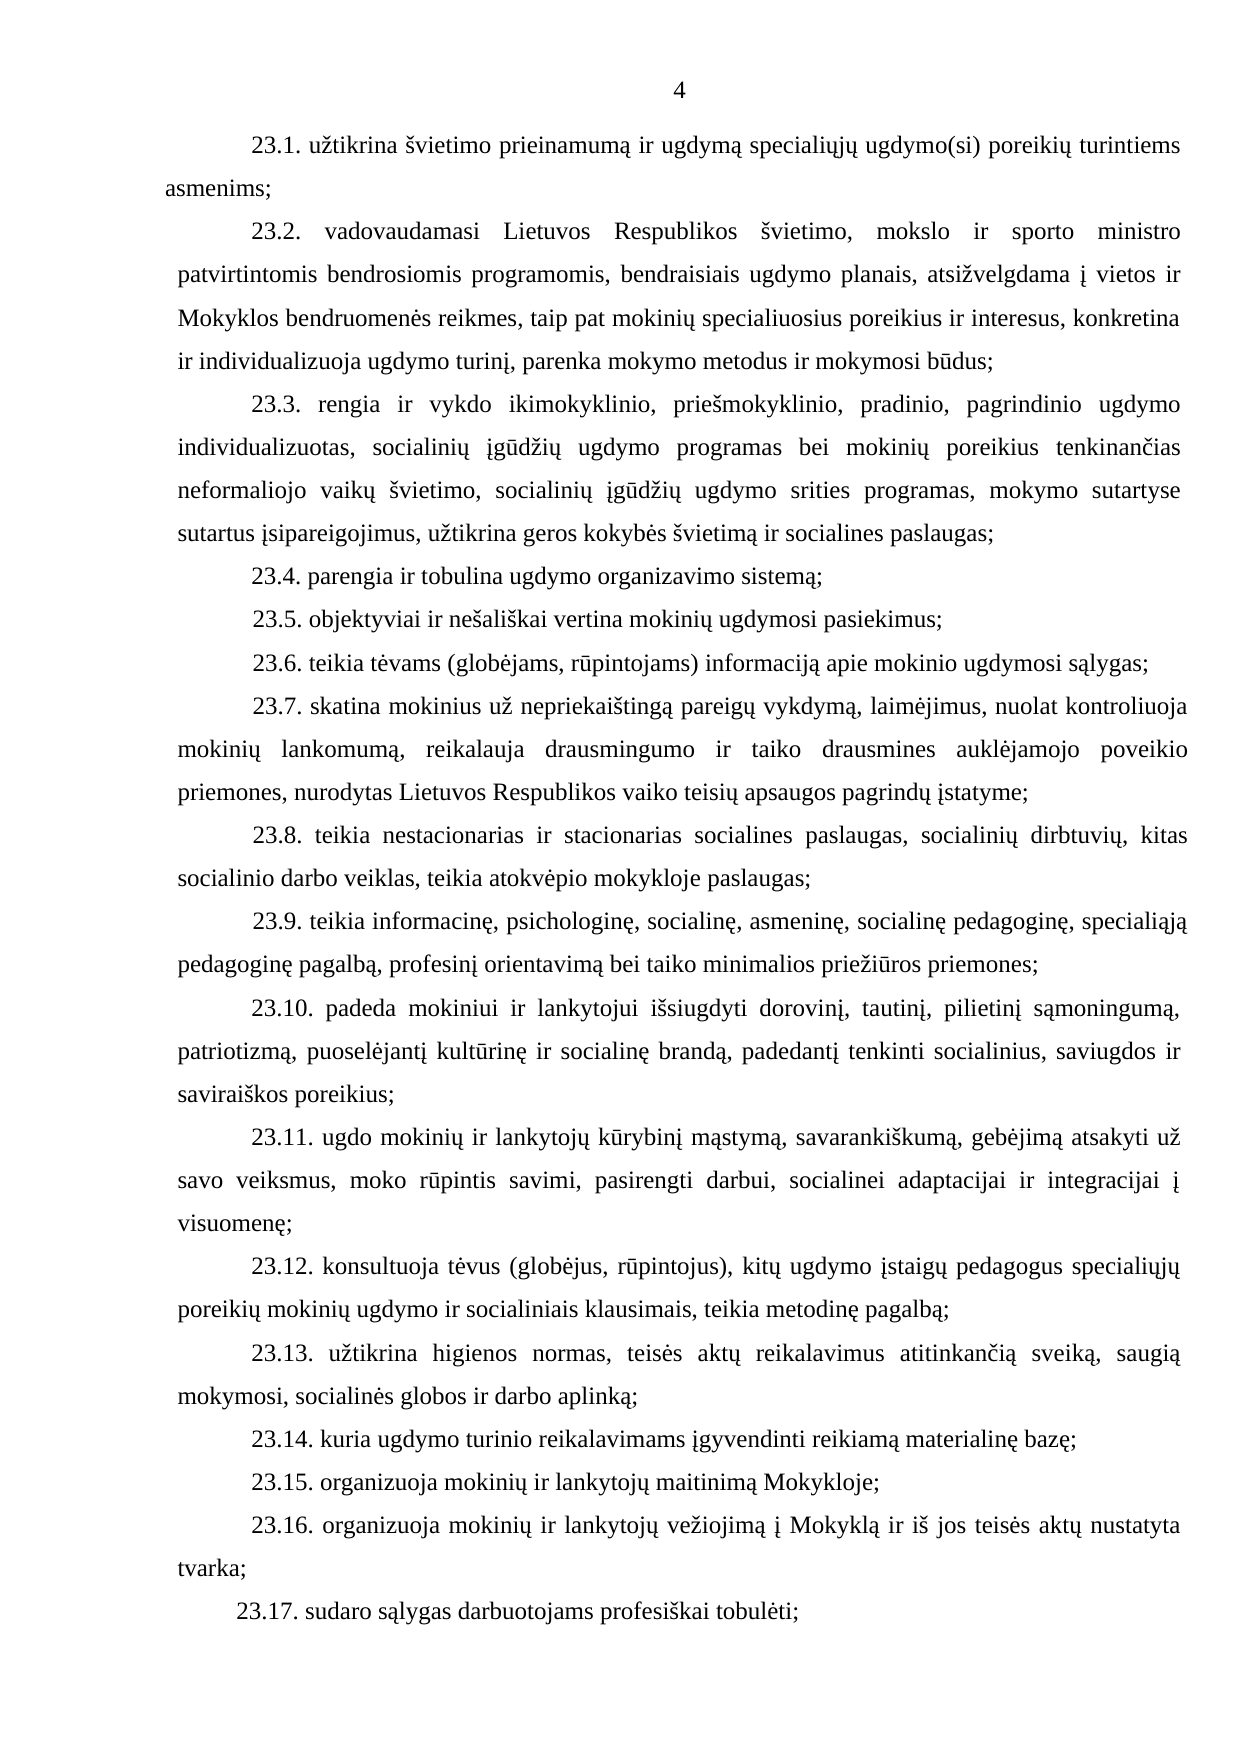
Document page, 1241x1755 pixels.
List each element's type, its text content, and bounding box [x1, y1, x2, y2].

text 23.5. objektyviai ir nešališkai vertina mokinių ugdymosi pasiekimus; [252, 604, 1188, 633]
text 23.6. teikia tėvams (globėjams, rūpintojams) informaciją apie mokinio ugdymosi sąlygas; [252, 648, 1188, 676]
text 23.8. teikia nestacionarias ir stacionarias socialines paslaugas, socialinių dirbtuvių, kitas socialinio darbo veiklas, teikia atokvėpio mokykloje paslaugas; [177, 820, 1188, 892]
text 23.14. kuria ugdymo turinio reikalavimams įgyvendinti reikiamą materialinę bazę; [177, 1424, 1181, 1453]
text 23.7. skatina mokinius už nepriekaištingą pareigų vykdymą, laimėjimus, nuolat kontroliuoja mokinių lankomumą, reikalauja drausmingumo ir taiko drausmines auklėjamojo poveikio priemones, nurodytas Lietuvos Respublikos vaiko teisių apsaugos pagrindų įstatyme; [177, 691, 1188, 806]
text 23.4. parengia ir tobulina ugdymo organizavimo sistemą; [177, 561, 1181, 590]
text 23.1. užtikrina švietimo prieinamumą ir ugdymą specialiųjų ugdymo(si) poreikių turintiems asmenims; [165, 130, 1181, 202]
text 23.10. padeda mokiniui ir lankytojui išsiugdyti dorovinį, tautinį, pilietinį sąmoningumą, patriotizmą, puoselėjantį kultūrinę ir socialinę brandą, padedantį tenkinti socialinius, saviugdos ir saviraiškos poreikius; [177, 993, 1181, 1108]
text 23.3. rengia ir vykdo ikimokyklinio, priešmokyklinio, pradinio, pagrindinio ugdymo individualizuotas, socialinių įgūdžių ugdymo programas bei mokinių poreikius tenkinančias neformaliojo vaikų švietimo, socialinių įgūdžių ugdymo srities programas, mokymo sutartyse sutartus įsipareigojimus, užtikrina geros kokybės švietimą ir socialines paslaugas; [177, 389, 1181, 547]
text 23.15. organizuoja mokinių ir lankytojų maitinimą Mokykloje; [177, 1467, 1181, 1496]
text 23.9. teikia informacinę, psichologinę, socialinę, asmeninę, socialinę pedagoginę, specialiąją pedagoginę pagalbą, profesinį orientavimą bei taiko minimalios priežiūros priemones; [177, 906, 1188, 978]
text 23.13. užtikrina higienos normas, teisės aktų reikalavimus atitinkančią sveiką, saugią mokymosi, socialinės globos ir darbo aplinką; [177, 1338, 1181, 1409]
text 23.16. organizuoja mokinių ir lankytojų vežiojimą į Mokyklą ir iš jos teisės aktų nustatyta tvarka; [177, 1510, 1181, 1582]
text 23.17. sudaro sąlygas darbuotojams profesiškai tobulėti; [177, 1596, 1188, 1625]
text 23.12. konsultuoja tėvus (globėjus, rūpintojus), kitų ugdymo įstaigų pedagogus specialiųjų poreikių mokinių ugdymo ir socialiniais klausimais, teikia metodinę pagalbą; [177, 1251, 1181, 1323]
text 23.2. vadovaudamasi Lietuvos Respublikos švietimo, mokslo ir sporto ministro patvirtintomis bendrosiomis programomis, bendraisiais ugdymo planais, atsižvelgdama į vietos ir Mokyklos bendruomenės reikmes, taip pat mokinių specialiuosius poreikius ir interesus, konkretina ir individualizuoja ugdymo turinį, parenka mokymo metodus ir mokymosi būdus; [177, 216, 1181, 374]
text 23.11. ugdo mokinių ir lankytojų kūrybinį mąstymą, savarankiškumą, gebėjimą atsakyti už savo veiksmus, moko rūpintis savimi, pasirengti darbui, socialinei adaptacijai ir integracijai į visuomenę; [177, 1122, 1181, 1237]
